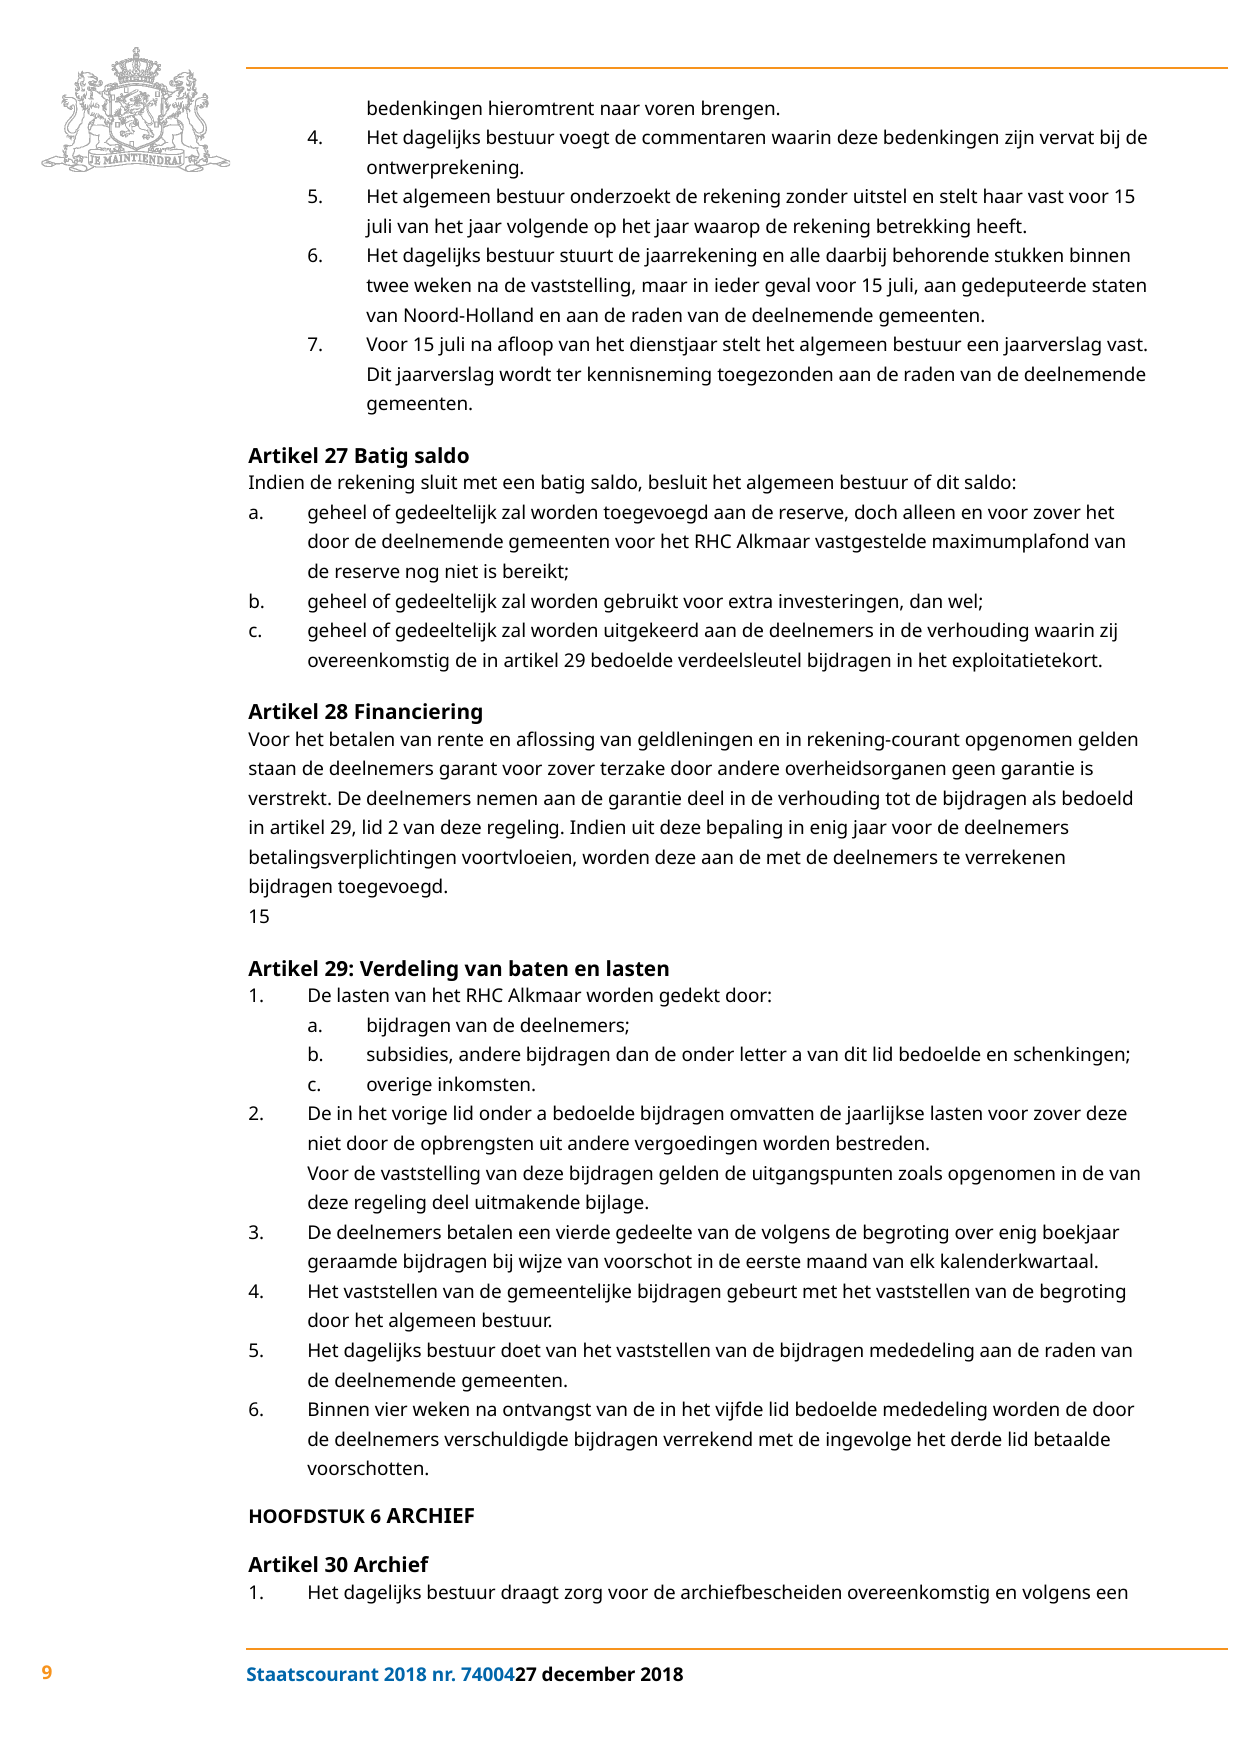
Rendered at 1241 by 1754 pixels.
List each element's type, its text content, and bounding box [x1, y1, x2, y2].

list De lasten van het RHC Alkmaar worden gedekt door: [248, 982, 1152, 1008]
list overige inkomsten. [307, 1071, 1152, 1097]
text staan de deelnemers garant voor zover terzake door andere overheidsorganen geen garantie is [248, 755, 1152, 781]
list geheel of gedeeltelijk zal worden uitgekeerd aan de deelnemers in de verhouding waarin zij overeenkomstig de in artikel 29 bedoelde verdeelsleutel bijdragen in het exploitatietekort. [248, 617, 1152, 673]
list De in het vorige lid onder a bedoelde bijdragen omvatten de jaarlijkse lasten voor zover deze niet door de opbrengsten uit andere vergoedingen worden bestreden. [248, 1101, 1152, 1156]
list bedenkingen hieromtrent naar voren brengen. [307, 95, 1152, 121]
list Het algemeen bestuur onderzoekt de rekening zonder uitstel en stelt haar vast voor 15 juli van het jaar volgende op het jaar waarop de rekening betrekking heeft. [307, 183, 1152, 239]
text Artikel 30 Archief [248, 1550, 1152, 1579]
text Artikel 27 Batig saldo [248, 441, 1152, 469]
list geheel of gedeeltelijk zal worden toegevoegd aan de reserve, doch alleen en voor zover het door de deelnemende gemeenten voor het RHC Alkmaar vastgestelde maximumplafond van de reserve nog niet is bereikt; [248, 499, 1152, 584]
list De deelnemers betalen een vierde gedeelte van de volgens de begroting over enig boekjaar geraamde bijdragen bij wijze van voorschot in de eerste maand van elk kalenderkwartaal. [248, 1219, 1152, 1274]
text betalingsverplichtingen voortvloeien, worden deze aan de met de deelnemers te verrekenen [248, 844, 1152, 870]
list Voor 15 juli na afloop van het dienstjaar stelt het algemeen bestuur een jaarverslag vast. Dit jaarverslag wordt ter kennisneming toegezonden aan de raden van de deelnemende gemeenten. [307, 331, 1152, 416]
picture [41, 47, 231, 172]
text Voor het betalen van rente en aflossing van geldleningen en in rekening-courant opgenomen gelden [248, 726, 1152, 752]
list bijdragen van de deelnemers; [307, 1012, 1152, 1037]
text Artikel 29: Verdeling van baten en lasten [248, 954, 1152, 982]
text 15 [248, 903, 1152, 929]
text Artikel 28 Financiering [248, 697, 1152, 726]
list geheel of gedeeltelijk zal worden gebruikt voor extra investeringen, dan wel; [248, 588, 1152, 613]
text verstrekt. De deelnemers nemen aan de garantie deel in de verhouding tot de bijdragen als bedoeld [248, 785, 1152, 811]
text bijdragen toegevoegd. [248, 874, 1152, 899]
text in artikel 29, lid 2 van deze regeling. Indien uit deze bepaling in enig jaar voor de deelnemers [248, 814, 1152, 840]
list Het dagelijks bestuur doet van het vaststellen van de bijdragen mededeling aan de raden van de deelnemende gemeenten. [248, 1337, 1152, 1392]
list Het dagelijks bestuur stuurt de jaarrekening en alle daarbij behorende stukken binnen twee weken na de vaststelling, maar in ieder geval voor 15 juli, aan gedeputeerde staten van Noord-Holland en aan de raden van de deelnemende gemeenten. [307, 243, 1152, 328]
list Het dagelijks bestuur draagt zorg voor de archiefbescheiden overeenkomstig en volgens een [248, 1579, 1152, 1604]
text HOOFDSTUK 6 ARCHIEF [248, 1501, 1152, 1529]
list Binnen vier weken na ontvangst van de in het vijfde lid bedoelde mededeling worden de door de deelnemers verschuldigde bijdragen verrekend met de ingevolge het derde lid betaalde voorschotten. [248, 1396, 1152, 1481]
list Het vaststellen van de gemeentelijke bijdragen gebeurt met het vaststellen van de begroting door het algemeen bestuur. [248, 1278, 1152, 1333]
list subsidies, andere bijdragen dan de onder letter a van dit lid bedoelde en schenkingen; [307, 1041, 1152, 1067]
text Indien de rekening sluit met een batig saldo, besluit het algemeen bestuur of dit saldo: [248, 469, 1152, 495]
list Het dagelijks bestuur voegt de commentaren waarin deze bedenkingen zijn vervat bij de ontwerprekening. [307, 124, 1152, 180]
list Voor de vaststelling van deze bijdragen gelden de uitgangspunten zoals opgenomen in de van deze regeling deel uitmakende bijlage. [248, 1160, 1152, 1215]
